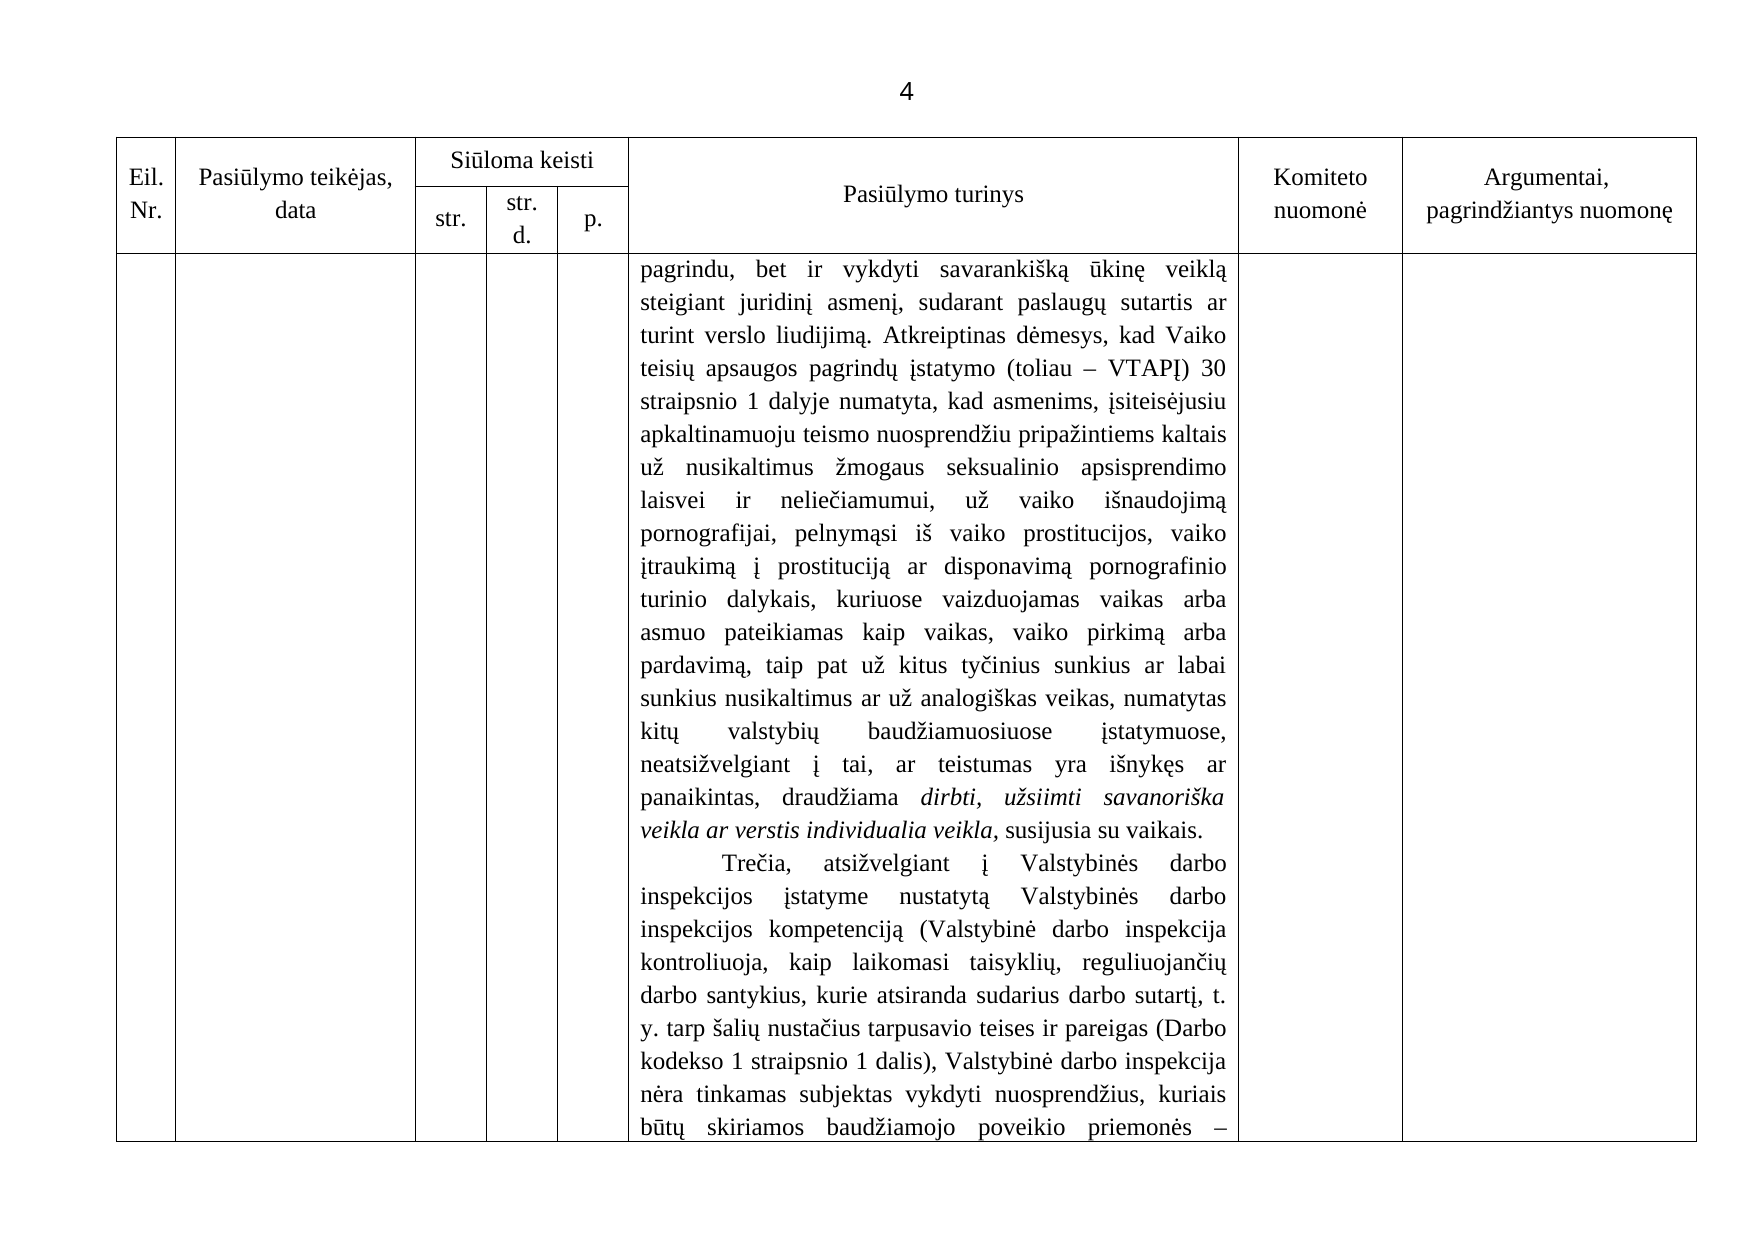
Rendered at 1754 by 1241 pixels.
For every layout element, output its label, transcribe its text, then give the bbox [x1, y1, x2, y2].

table_cell [176, 254, 415, 1141]
table_header Argumentai, pagrindžiantys nuomonę [1403, 138, 1696, 253]
table_cell [558, 254, 628, 1141]
table_cell [487, 254, 557, 1141]
table_cell pagrindu, bet ir vykdyti savarankišką ūkinę veiklą steigiant juridinį asmenį, sudarant paslaugų sutartis ar turint verslo liudijimą. Atkreiptinas dėmesys, kad Vaiko teisių apsaugos pagrindų įstatymo (toliau – VTAPĮ) 30 straipsnio 1 dalyje numatyta, kad asmenims, įsiteisėjusiu apkaltinamuoju teismo nuosprendžiu pripažintiems kaltais už nusikaltimus žmogaus seksualinio apsisprendimo laisvei ir neliečiamumui, už vaiko išnaudojimą pornografijai, pelnymąsi iš vaiko prostitucijos, vaiko įtraukimą į prostituciją ar disponavimą pornografinio turinio dalykais, kuriuose vaizduojamas vaikas arba asmuo pateikiamas kaip vaikas, vaiko pirkimą arba pardavimą, taip pat už kitus tyčinius sunkius ar labai sunkius nusikaltimus ar už analogiškas veikas, numatytas kitų valstybių baudžiamuosiuose įstatymuose, neatsižvelgiant į tai, ar teistumas yra išnykęs ar panaikintas, draudžiama dirbti, užsiimti savanoriška veikla ar verstis individualia veikla, susijusia su vaikais. Trečia, atsižvelgiant į Valstybinės darbo inspekcijos įstatyme nustatytą Valstybinės darbo inspekcijos kompetenciją (Valstybinė darbo inspekcija kontroliuoja, kaip laikomasi taisyklių, reguliuojančių darbo santykius, kurie atsiranda sudarius darbo sutartį, t. y. tarp šalių nustačius tarpusavio teises ir pareigas (Darbo kodekso 1 straipsnio 1 dalis), Valstybinė darbo inspekcija nėra tinkamas subjektas vykdyti nuosprendžius, kuriais būtų skiriamos baudžiamojo poveikio priemonės – [629, 254, 1238, 1141]
table_header Pasiūlymo teikėjas, data [176, 138, 415, 253]
table_cell p. [558, 187, 628, 253]
table_header Siūloma keisti [416, 138, 628, 186]
table_cell [416, 254, 486, 1141]
table_cell str. [416, 187, 486, 253]
table_cell str. d. [487, 187, 557, 253]
table_header Komiteto nuomonė [1239, 138, 1402, 253]
table_cell [117, 254, 175, 1141]
table_header Pasiūlymo turinys [629, 138, 1238, 253]
table_header Eil. Nr. [117, 138, 175, 253]
table_cell [1239, 254, 1402, 1141]
table_cell [1403, 254, 1696, 1141]
